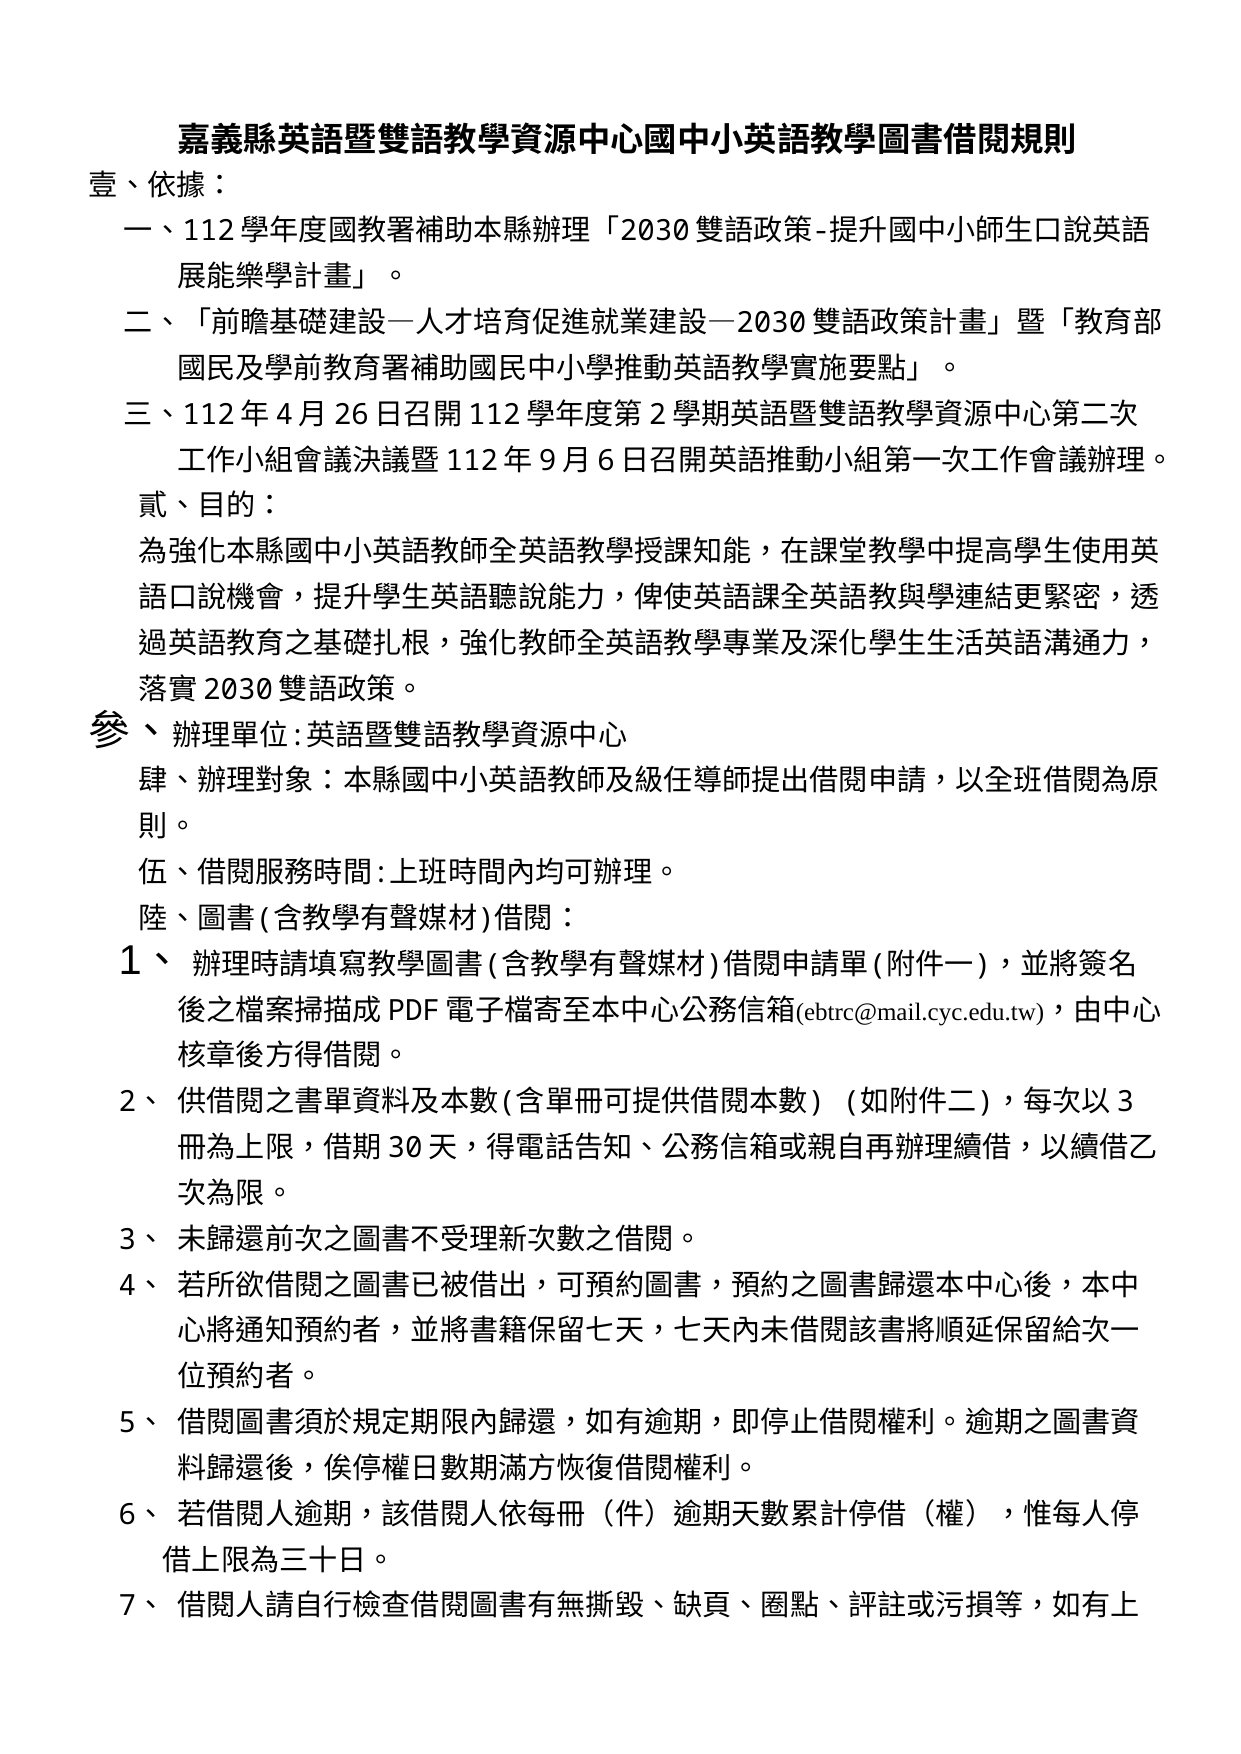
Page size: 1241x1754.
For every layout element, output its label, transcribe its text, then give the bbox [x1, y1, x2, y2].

text 一、112學年度國教署補助本縣辦理「2030雙語政策-提升國中小師生口說英語展能樂學計畫」。 [89, 204, 1165, 296]
list 圖書(含教學有聲媒材)借閱： [139, 892, 1165, 937]
list 辦理對象：本縣國中小英語教師及級任導師提出借閱申請，以全班借閱為原則。 [139, 754, 1165, 846]
text 嘉義縣英語暨雙語教學資源中心國中小英語教學圖書借閱規則 [89, 96, 1165, 158]
list 供借閱之書單資料及本數(含單冊可提供借閱本數) (如附件二)，每次以3冊為上限，借期30天，得電話告知、公務信箱或親自再辦理續借，以續借乙次為限。 [118, 1075, 1165, 1212]
list 辦理時請填寫教學圖書(含教學有聲媒材)借閱申請單(附件一)，並將簽名後之檔案掃描成PDF電子檔寄至本中心公務信箱(ebtrc@mail.cyc.edu.tw)，由中心核章後方得借閱。 [118, 937, 1165, 1075]
text 二、「前瞻基礎建設—人才培育促進就業建設—2030雙語政策計畫」暨「教育部國民及學前教育署補助國民中小學推動英語教學實施要點」。 [89, 296, 1165, 387]
text 三、112年4月26日召開112學年度第2學期英語暨雙語教學資源中心第二次工作小組會議決議暨112年9月6日召開英語推動小組第一次工作會議辦理。 [89, 387, 1165, 479]
text 為強化本縣國中小英語教師全英語教學授課知能，在課堂教學中提高學生使用英語口說機會，提升學生英語聽說能力，俾使英語課全英語教與學連結更緊密，透過英語教育之基礎扎根，強化教師全英語教學專業及深化學生生活英語溝通力，落實2030雙語政策。 [139, 525, 1165, 708]
list 借閱人請自行檢查借閱圖書有無撕毀、缺頁、圈點、評註或污損等，如有上 [118, 1579, 1165, 1625]
list 依據： [89, 158, 1165, 204]
list 目的： [139, 479, 1165, 525]
list 若借閱人逾期，該借閱人依每冊（件）逾期天數累計停借（權），惟每人停借上限為三十日。 [118, 1487, 1165, 1579]
list 若所欲借閱之圖書已被借出，可預約圖書，預約之圖書歸還本中心後，本中心將通知預約者，並將書籍保留七天，七天內未借閱該書將順延保留給次一位預約者。 [118, 1258, 1165, 1396]
list 借閱服務時間:上班時間內均可辦理。 [139, 846, 1165, 892]
list 未歸還前次之圖書不受理新次數之借閱。 [118, 1212, 1165, 1258]
list 借閱圖書須於規定期限內歸還，如有逾期，即停止借閱權利。逾期之圖書資料歸還後，俟停權日數期滿方恢復借閱權利。 [118, 1396, 1165, 1487]
list 辦理單位:英語暨雙語教學資源中心 [89, 708, 1165, 754]
